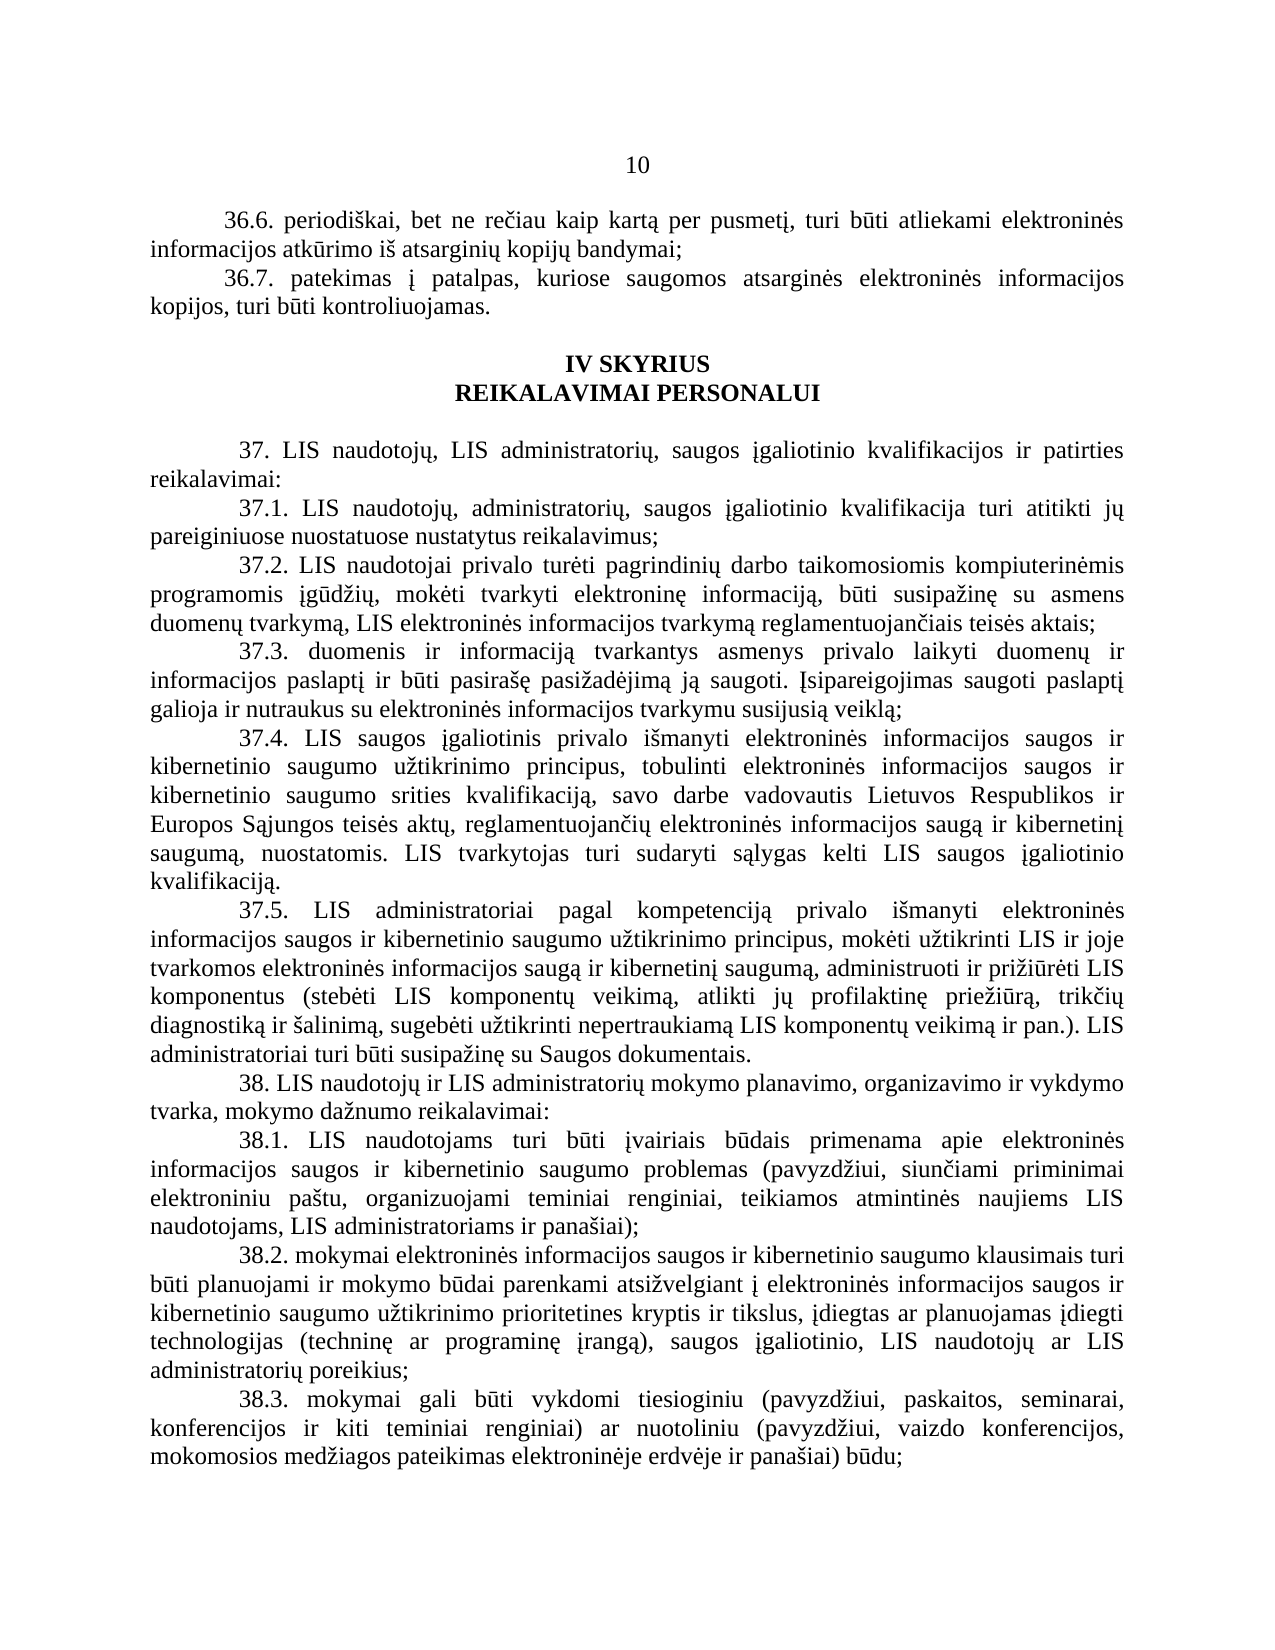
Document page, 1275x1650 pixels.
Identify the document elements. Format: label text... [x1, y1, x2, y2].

text 38.1. LIS naudotojams turi būti įvairiais būdais primenama apie elektroninės informacijos saugos ir kibernetinio saugumo problemas (pavyzdžiui, siunčiami priminimai elektroniniu paštu, organizuojami teminiai renginiai, teikiamos atmintinės naujiems LIS naudotojams, LIS administratoriams ir panašiai); [150, 1125, 1125, 1240]
text 37.2. LIS naudotojai privalo turėti pagrindinių darbo taikomosiomis kompiuterinėmis programomis įgūdžių, mokėti tvarkyti elektroninę informaciją, būti susipažinę su asmens duomenų tvarkymą, LIS elektroninės informacijos tvarkymą reglamentuojančiais teisės aktais; [150, 550, 1125, 636]
text 37.1. LIS naudotojų, administratorių, saugos įgaliotinio kvalifikacija turi atitikti jų pareiginiuose nuostatuose nustatytus reikalavimus; [150, 493, 1125, 550]
text 37.3. duomenis ir informaciją tvarkantys asmenys privalo laikyti duomenų ir informacijos paslaptį ir būti pasirašę pasižadėjimą ją saugoti. Įsipareigojimas saugoti paslaptį galioja ir nutraukus su elektroninės informacijos tvarkymu susijusią veiklą; [150, 636, 1125, 723]
text 38.3. mokymai gali būti vykdomi tiesioginiu (pavyzdžiui, paskaitos, seminarai, konferencijos ir kiti teminiai renginiai) ar nuotoliniu (pavyzdžiui, vaizdo konferencijos, mokomosios medžiagos pateikimas elektroninėje erdvėje ir panašiai) būdu; [150, 1384, 1125, 1470]
text 37.5. LIS administratoriai pagal kompetenciją privalo išmanyti elektroninės informacijos saugos ir kibernetinio saugumo užtikrinimo principus, mokėti užtikrinti LIS ir joje tvarkomos elektroninės informacijos saugą ir kibernetinį saugumą, administruoti ir prižiūrėti LIS komponentus (stebėti LIS komponentų veikimą, atlikti jų profilaktinę priežiūrą, trikčių diagnostiką ir šalinimą, sugebėti užtikrinti nepertraukiamą LIS komponentų veikimą ir pan.). LIS administratoriai turi būti susipažinę su Saugos dokumentais. [150, 895, 1125, 1068]
text 38.2. mokymai elektroninės informacijos saugos ir kibernetinio saugumo klausimais turi būti planuojami ir mokymo būdai parenkami atsižvelgiant į elektroninės informacijos saugos ir kibernetinio saugumo užtikrinimo prioritetines kryptis ir tikslus, įdiegtas ar planuojamas įdiegti technologijas (techninę ar programinę įrangą), saugos įgaliotinio, LIS naudotojų ar LIS administratorių poreikius; [150, 1240, 1125, 1384]
text 37. LIS naudotojų, LIS administratorių, saugos įgaliotinio kvalifikacijos ir patirties reikalavimai: [150, 435, 1125, 493]
text 36.7. patekimas į patalpas, kuriose saugomos atsarginės elektroninės informacijos kopijos, turi būti kontroliuojamas. [150, 263, 1125, 320]
text 36.6. periodiškai, bet ne rečiau kaip kartą per pusmetį, turi būti atliekami elektroninės informacijos atkūrimo iš atsarginių kopijų bandymai; [150, 205, 1125, 263]
text IV skyrius [150, 349, 1125, 378]
text 38. LIS naudotojų ir LIS administratorių mokymo planavimo, organizavimo ir vykdymo tvarka, mokymo dažnumo reikalavimai: [150, 1068, 1125, 1125]
text 37.4. LIS saugos įgaliotinis privalo išmanyti elektroninės informacijos saugos ir kibernetinio saugumo užtikrinimo principus, tobulinti elektroninės informacijos saugos ir kibernetinio saugumo srities kvalifikaciją, savo darbe vadovautis Lietuvos Respublikos ir Europos Sąjungos teisės aktų, reglamentuojančių elektroninės informacijos saugą ir kibernetinį saugumą, nuostatomis. LIS tvarkytojas turi sudaryti sąlygas kelti LIS saugos įgaliotinio kvalifikaciją. [150, 723, 1125, 895]
text REIKALAVIMAI PERSONALUI [150, 378, 1125, 406]
